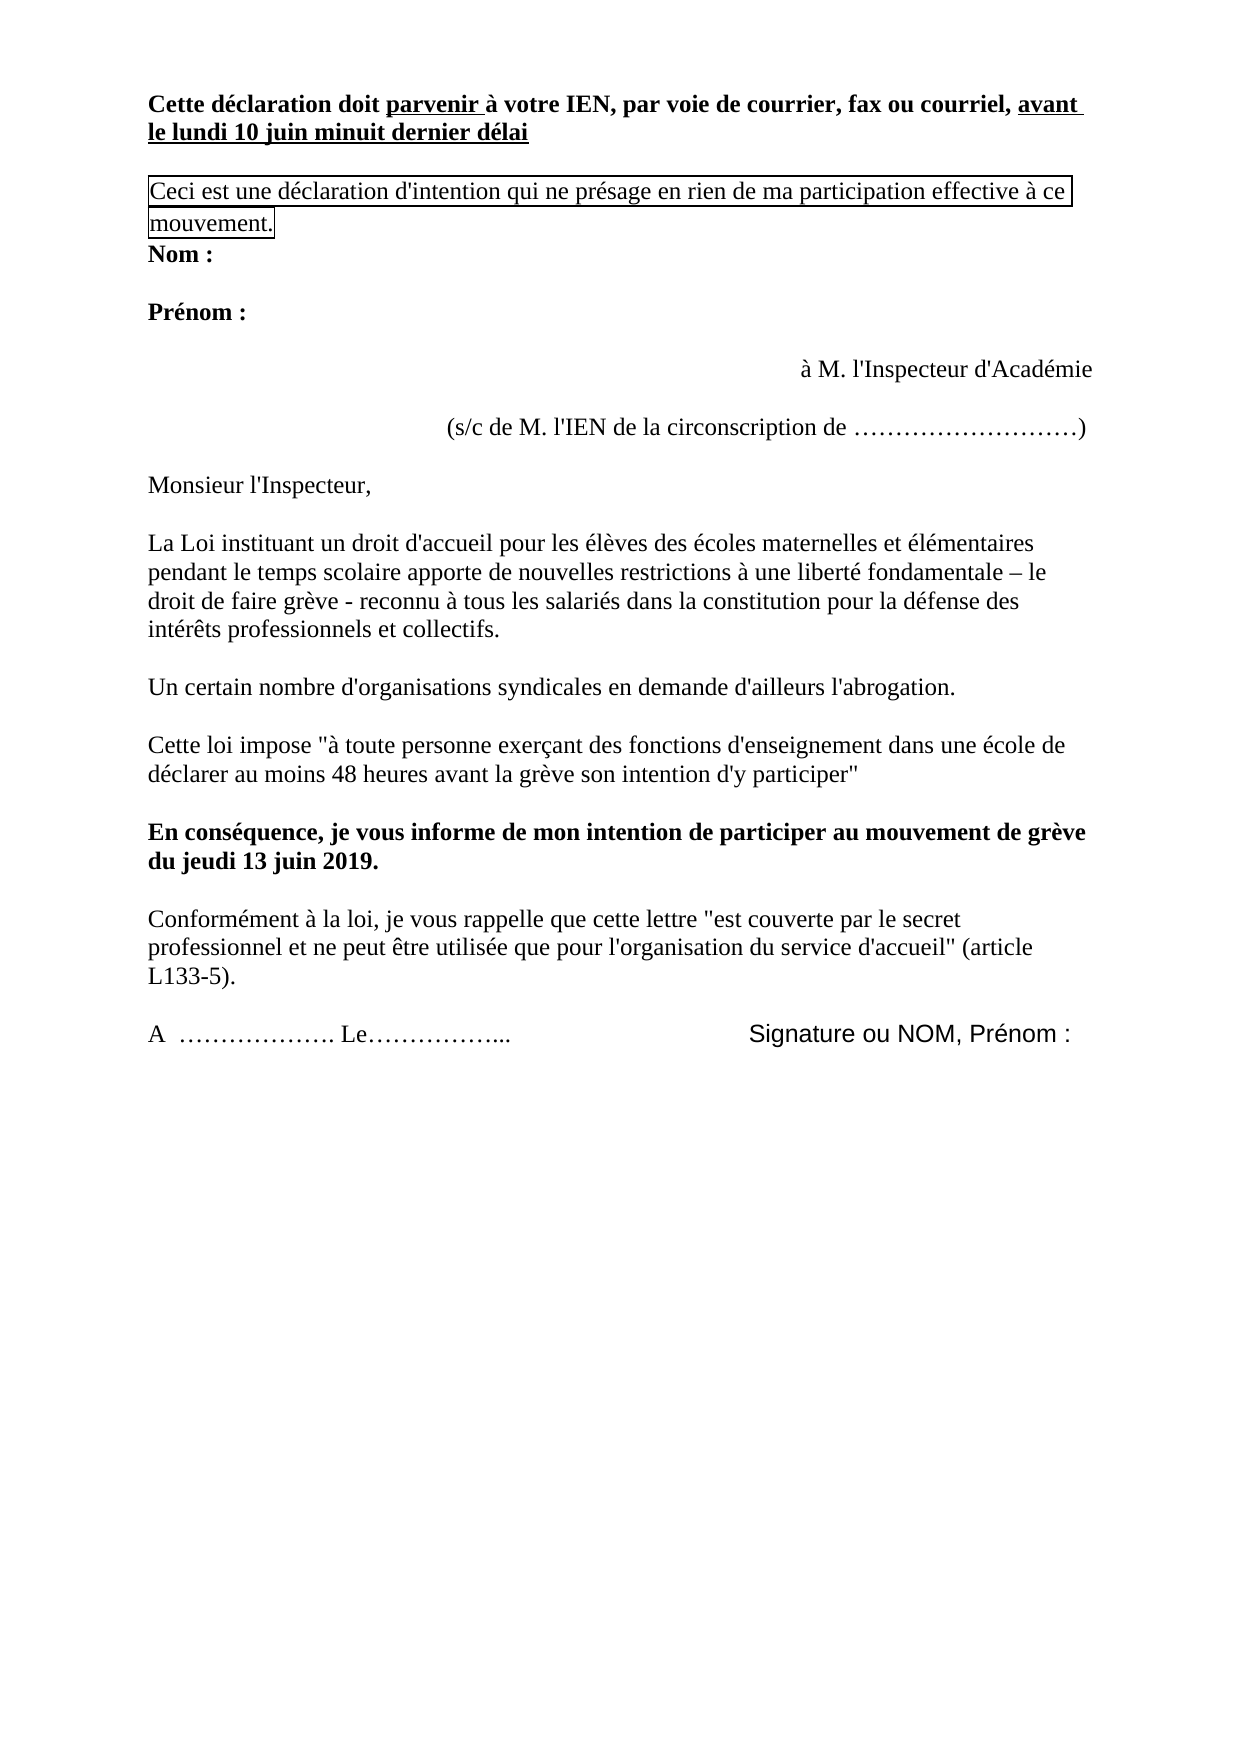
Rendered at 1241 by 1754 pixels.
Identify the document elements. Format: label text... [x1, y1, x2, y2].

text Un certain nombre d'organisations syndicales en demande d'ailleurs l'abrogation. [148, 672, 1092, 701]
text Prénom : [148, 297, 1092, 325]
text Monsieur l'Inspecteur, [148, 470, 1092, 499]
text Cette déclaration doit parvenir à votre IEN, par voie de courrier, fax ou courriel, avant le lundi 10 juin minuit dernier délai [148, 89, 1092, 146]
text En conséquence, je vous informe de mon intention de participer au mouvement de grève du jeudi 13 juin 2019. [148, 817, 1092, 874]
text (s/c de M. l'IEN de la circonscription de ………………………) [148, 412, 1092, 441]
text Nom : [148, 239, 1092, 267]
text Ceci est une déclaration d'intention qui ne présage en rien de ma participation effective à ce mouvement. [149, 177, 1071, 205]
text Ceci est une déclaration d'intention qui ne présage en rien de ma participation effective à ce mouvement. [149, 208, 274, 237]
text Ceci est une déclaration d'intention qui ne présage en rien de ma participation effective à ce mouvement. [275, 175, 1092, 239]
text Conformément à la loi, je vous rappelle que cette lettre "est couverte par le secret professionnel et ne peut être utilisée que pour l'organisation du service d'accueil" (article L133-5). [148, 904, 1092, 990]
text à M. l'Inspecteur d'Académie [148, 354, 1092, 383]
text A ………………. Le……………... Signature ou NOM, Prénom : [148, 1019, 1092, 1048]
text Cette loi impose "à toute personne exerçant des fonctions d'enseignement dans une école de déclarer au moins 48 heures avant la grève son intention d'y participer" [148, 730, 1092, 788]
text La Loi instituant un droit d'accueil pour les élèves des écoles maternelles et élémentaires pendant le temps scolaire apporte de nouvelles restrictions à une liberté fondamentale – le droit de faire grève - reconnu à tous les salariés dans la constitution pour la défense des intérêts professionnels et collectifs. [148, 528, 1092, 643]
